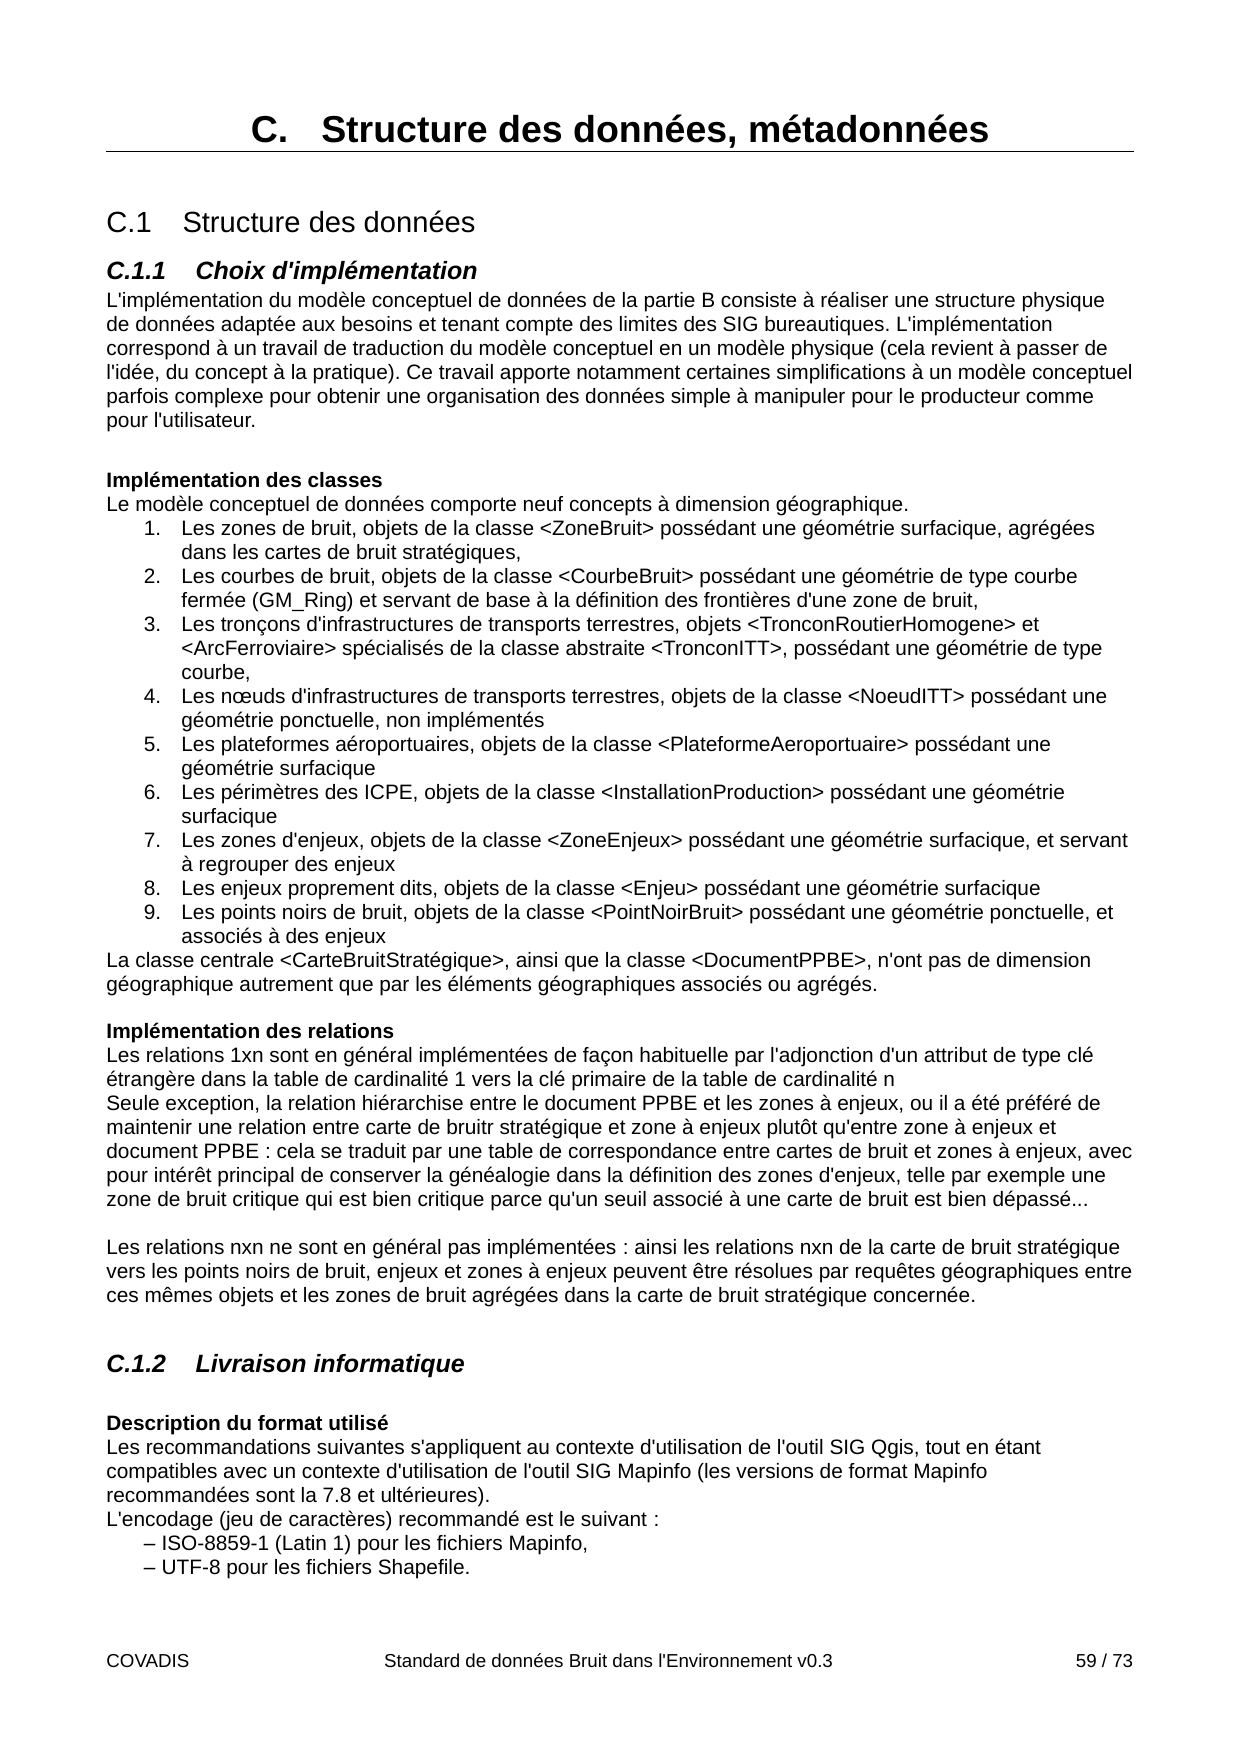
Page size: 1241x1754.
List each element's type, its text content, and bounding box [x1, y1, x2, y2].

list Les zones de bruit, objets de la classe <ZoneBruit> possédant une géométrie surfacique, agrégées dans les cartes de bruit stratégiques, [144, 516, 1134, 564]
text Description du format utilisé [106, 1411, 1134, 1434]
text Seule exception, la relation hiérarchise entre le document PPBE et les zones à enjeux, ou il a été préféré de maintenir une relation entre carte de bruitr stratégique et zone à enjeux plutôt qu'entre zone à enjeux et document PPBE : cela se traduit par une table de correspondance entre cartes de bruit et zones à enjeux, avec pour intérêt principal de conserver la généalogie dans la définition des zones d'enjeux, telle par exemple une zone de bruit critique qui est bien critique parce qu'un seuil associé à une carte de bruit est bien dépassé... [106, 1091, 1134, 1211]
list Les plateformes aéroportuaires, objets de la classe <PlateformeAeroportuaire> possédant une géométrie surfacique [144, 732, 1134, 780]
list ISO-8859-1 (Latin 1) pour les fichiers Mapinfo, [144, 1530, 1134, 1554]
subtitle Structure des données [106, 205, 1134, 238]
list Les périmètres des ICPE, objets de la classe <InstallationProduction> possédant une géométrie surfacique [144, 780, 1134, 828]
list Les zones d'enjeux, objets de la classe <ZoneEnjeux> possédant une géométrie surfacique, et servant à regrouper des enjeux [144, 828, 1134, 876]
list Les nœuds d'infrastructures de transports terrestres, objets de la classe <NoeudITT> possédant une géométrie ponctuelle, non implémentés [144, 684, 1134, 732]
text L'implémentation du modèle conceptuel de données de la partie B consiste à réaliser une structure physique de données adaptée aux besoins et tenant compte des limites des SIG bureautiques. L'implémentation correspond à un travail de traduction du modèle conceptuel en un modèle physique (cela revient à passer de l'idée, du concept à la pratique). Ce travail apporte notamment certaines simplifications à un modèle conceptuel parfois complexe pour obtenir une organisation des données simple à manipuler pour le producteur comme pour l'utilisateur. [106, 288, 1134, 431]
list Les tronçons d'infrastructures de transports terrestres, objets <TronconRoutierHomogene> et <ArcFerroviaire> spécialisés de la classe abstraite <TronconITT>, possédant une géométrie de type courbe, [144, 612, 1134, 684]
text Le modèle conceptuel de données comporte neuf concepts à dimension géographique. [106, 492, 1134, 516]
text Implémentation des relations [106, 1019, 1134, 1043]
subtitle Choix d'implémentation [106, 256, 1134, 285]
text Les relations nxn ne sont en général pas implémentées : ainsi les relations nxn de la carte de bruit stratégique vers les points noirs de bruit, enjeux et zones à enjeux peuvent être résolues par requêtes géographiques entre ces mêmes objets et les zones de bruit agrégées dans la carte de bruit stratégique concernée. [106, 1235, 1134, 1307]
text Les relations 1xn sont en général implémentées de façon habituelle par l'adjonction d'un attribut de type clé étrangère dans la table de cardinalité 1 vers la clé primaire de la table de cardinalité n [106, 1043, 1134, 1091]
text Les recommandations suivantes s'appliquent au contexte d'utilisation de l'outil SIG Qgis, tout en étant compatibles avec un contexte d'utilisation de l'outil SIG Mapinfo (les versions de format Mapinfo recommandées sont la 7.8 et ultérieures). [106, 1434, 1134, 1506]
list Les courbes de bruit, objets de la classe <CourbeBruit> possédant une géométrie de type courbe fermée (GM_Ring) et servant de base à la définition des frontières d'une zone de bruit, [144, 564, 1134, 612]
text L'encodage (jeu de caractères) recommandé est le suivant : [106, 1506, 1134, 1530]
list Les points noirs de bruit, objets de la classe <PointNoirBruit> possédant une géométrie ponctuelle, et associés à des enjeux [144, 899, 1134, 947]
text La classe centrale <CarteBruitStratégique>, ainsi que la classe <DocumentPPBE>, n'ont pas de dimension géographique autrement que par les éléments géographiques associés ou agrégés. [106, 947, 1134, 995]
text Implémentation des classes [106, 468, 1134, 492]
list Les enjeux proprement dits, objets de la classe <Enjeu> possédant une géométrie surfacique [144, 876, 1134, 899]
title Structure des données, métadonnées [106, 107, 1134, 151]
list UTF-8 pour les fichiers Shapefile. [144, 1554, 1134, 1578]
subtitle Livraison informatique [106, 1348, 1134, 1377]
